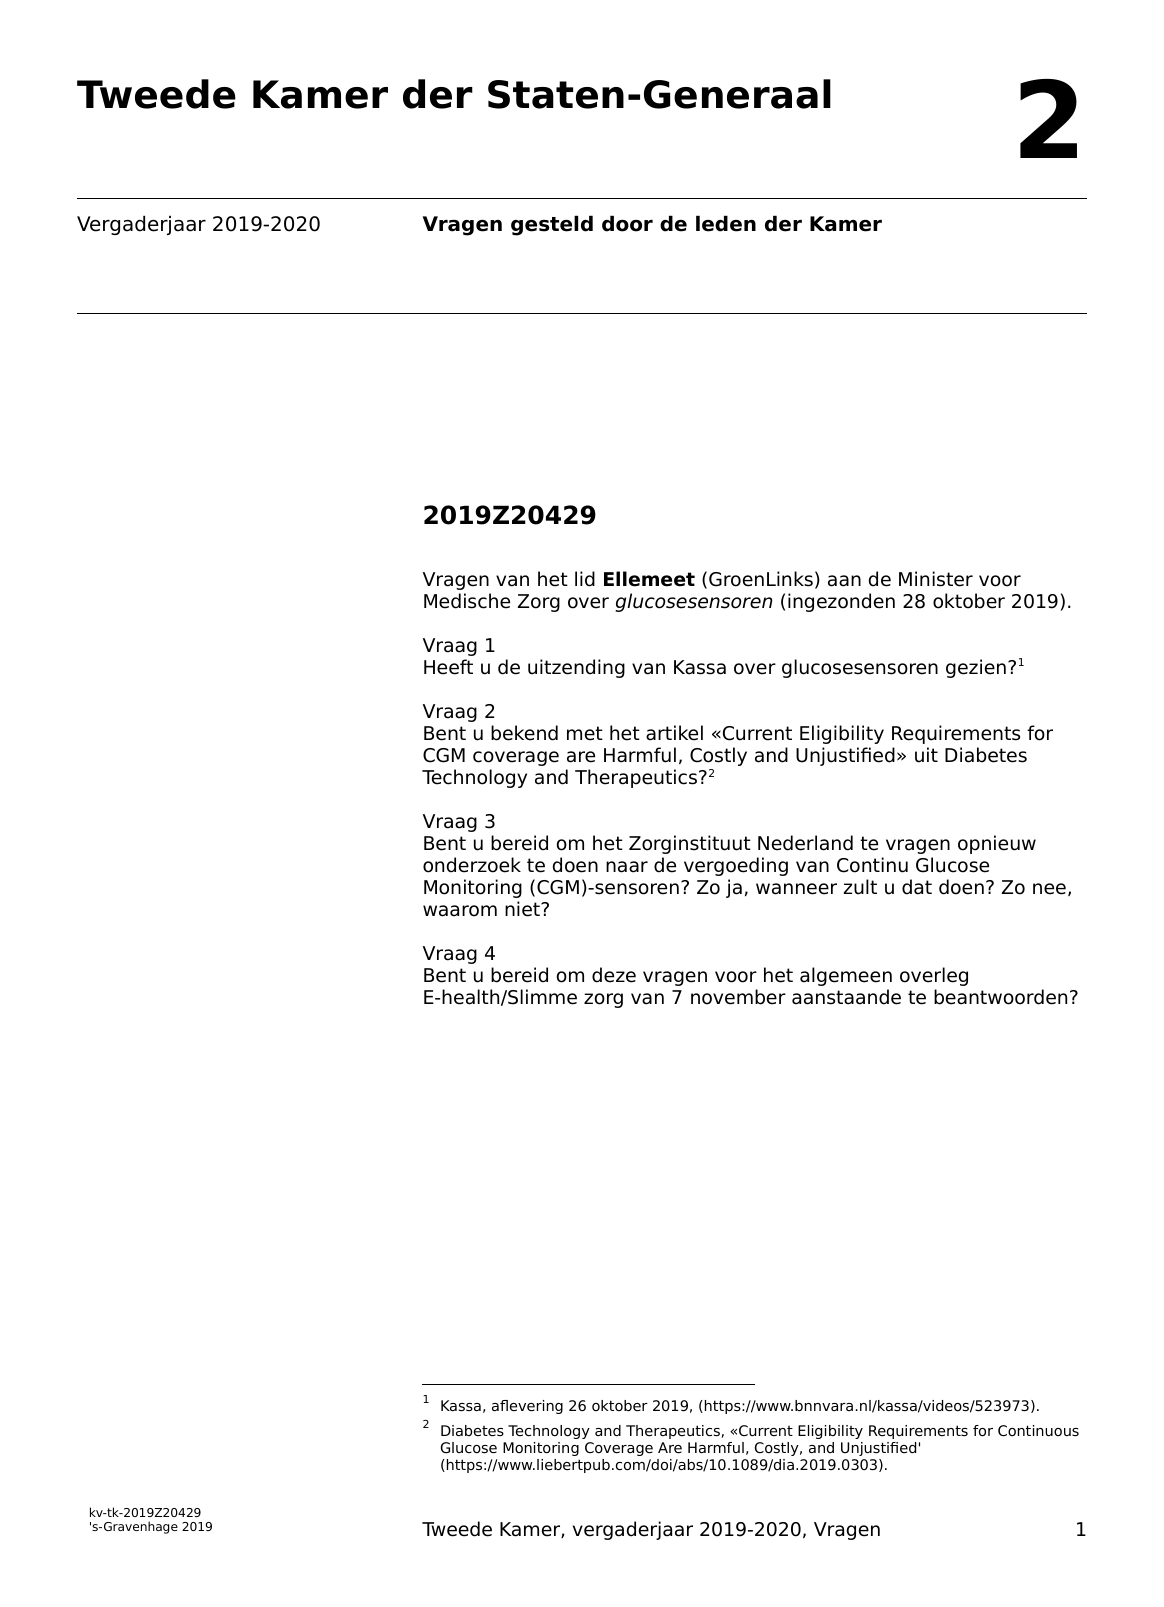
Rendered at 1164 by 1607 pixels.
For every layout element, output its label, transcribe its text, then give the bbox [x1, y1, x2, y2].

text 's-Gravenhage 2019 [88, 1520, 323, 1534]
text Vraag 1 [422, 635, 1087, 657]
text Kassa, aflevering 26 oktober 2019, (https://www.bnnvara.nl/kassa/videos/523973). [422, 1393, 1087, 1416]
text Vraag 2 [422, 701, 1087, 723]
table_cell Vergaderjaar 2019-2020 [77, 199, 422, 313]
text Bent u bereid om deze vragen voor het algemeen overleg E-health/Slimme zorg van 7 november aanstaande te beantwoorden? [422, 965, 1087, 1009]
text 2019Z20429 [422, 501, 1087, 531]
text Vraag 3 [422, 811, 1087, 833]
table_header 2 [886, 59, 1087, 198]
text Vraag 4 [422, 943, 1087, 965]
text Bent u bekend met het artikel «Current Eligibility Requirements for CGM coverage are Harmful, Costly and Unjustified» uit Diabetes Technology and Therapeutics? [422, 723, 1087, 789]
text Vragen van het lid Ellemeet (GroenLinks) aan de Minister voor Medische Zorg over glucosesensoren (ingezonden 28 oktober 2019). [422, 569, 1087, 613]
text Bent u bereid om het Zorginstituut Nederland te vragen opnieuw onderzoek te doen naar de vergoeding van Continu Glucose Monitoring (CGM)-sensoren? Zo ja, wanneer zult u dat doen? Zo nee, waarom niet? [422, 833, 1087, 921]
text Diabetes Technology and Therapeutics, «Current Eligibility Requirements for Continuous Glucose Monitoring Coverage Are Harmful, Costly, and Unjustified' (https://www.liebertpub.com/doi/abs/10.1089/dia.2019.0303). [422, 1418, 1087, 1474]
table_cell Vragen gesteld door de leden der Kamer [422, 199, 1087, 313]
text Heeft u de uitzending van Kassa over glucosesensoren gezien? [422, 657, 1087, 679]
text kv-tk-2019Z20429 [88, 1506, 323, 1520]
table_header Tweede Kamer der Staten-Generaal [77, 59, 886, 198]
